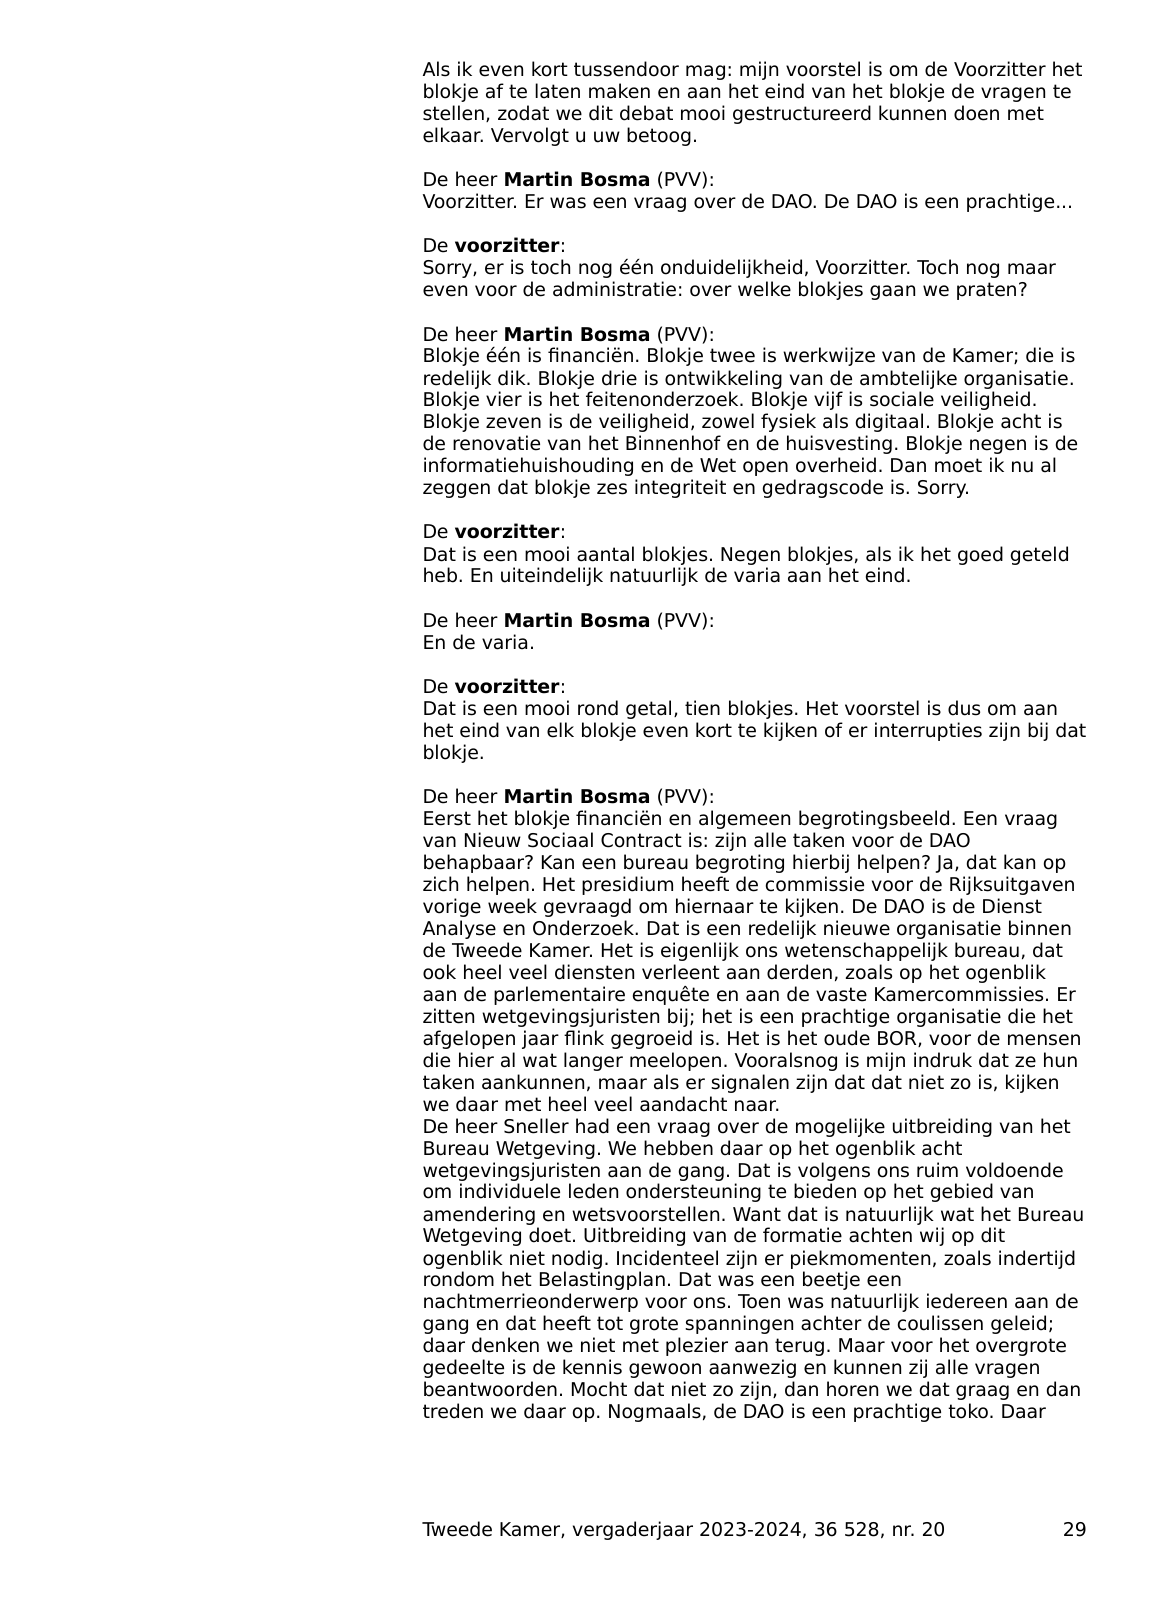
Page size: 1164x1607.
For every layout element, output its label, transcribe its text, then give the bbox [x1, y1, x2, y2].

text De heer Martin Bosma (PVV): [422, 323, 1087, 345]
text De voorzitter: [422, 235, 1087, 257]
text Blokje één is financiën. Blokje twee is werkwijze van de Kamer; die is redelijk dik. Blokje drie is ontwikkeling van de ambtelijke organisatie. Blokje vier is het feitenonderzoek. Blokje vijf is sociale veiligheid. Blokje zeven is de veiligheid, zowel fysiek als digitaal. Blokje acht is de renovatie van het Binnenhof en de huisvesting. Blokje negen is de informatiehuishouding en de Wet open overheid. Dan moet ik nu al zeggen dat blokje zes integriteit en gedragscode is. Sorry. [422, 345, 1087, 499]
text En de varia. [422, 632, 1087, 653]
text De heer Sneller had een vraag over de mogelijke uitbreiding van het Bureau Wetgeving. We hebben daar op het ogenblik acht wetgevingsjuristen aan de gang. Dat is volgens ons ruim voldoende om individuele leden ondersteuning te bieden op het gebied van amendering en wetsvoorstellen. Want dat is natuurlijk wat het Bureau Wetgeving doet. Uitbreiding van de formatie achten wij op dit ogenblik niet nodig. Incidenteel zijn er piekmomenten, zoals indertijd rondom het Belastingplan. Dat was een beetje een nachtmerrieonderwerp voor ons. Toen was natuurlijk iedereen aan de gang en dat heeft tot grote spanningen achter de coulissen geleid; daar denken we niet met plezier aan terug. Maar voor het overgrote gedeelte is de kennis gewoon aanwezig en kunnen zij alle vragen beantwoorden. Mocht dat niet zo zijn, dan horen we dat graag en dan treden we daar op. Nogmaals, de DAO is een prachtige toko. Daar [422, 1116, 1087, 1423]
text De heer Martin Bosma (PVV): [422, 786, 1087, 808]
text Dat is een mooi rond getal, tien blokjes. Het voorstel is dus om aan het eind van elk blokje even kort te kijken of er interrupties zijn bij dat blokje. [422, 698, 1087, 764]
text Voorzitter. Er was een vraag over de DAO. De DAO is een prachtige... [422, 191, 1087, 213]
text Sorry, er is toch nog één onduidelijkheid, Voorzitter. Toch nog maar even voor de administratie: over welke blokjes gaan we praten? [422, 257, 1087, 301]
text Eerst het blokje financiën en algemeen begrotingsbeeld. Een vraag van Nieuw Sociaal Contract is: zijn alle taken voor de DAO behapbaar? Kan een bureau begroting hierbij helpen? Ja, dat kan op zich helpen. Het presidium heeft de commissie voor de Rijksuitgaven vorige week gevraagd om hiernaar te kijken. De DAO is de Dienst Analyse en Onderzoek. Dat is een redelijk nieuwe organisatie binnen de Tweede Kamer. Het is eigenlijk ons wetenschappelijk bureau, dat ook heel veel diensten verleent aan derden, zoals op het ogenblik aan de parlementaire enquête en aan de vaste Kamercommissies. Er zitten wetgevingsjuristen bij; het is een prachtige organisatie die het afgelopen jaar flink gegroeid is. Het is het oude BOR, voor de mensen die hier al wat langer meelopen. Vooralsnog is mijn indruk dat ze hun taken aankunnen, maar als er signalen zijn dat dat niet zo is, kijken we daar met heel veel aandacht naar. [422, 808, 1087, 1116]
text De voorzitter: [422, 676, 1087, 698]
text Als ik even kort tussendoor mag: mijn voorstel is om de Voorzitter het blokje af te laten maken en aan het eind van het blokje de vragen te stellen, zodat we dit debat mooi gestructureerd kunnen doen met elkaar. Vervolgt u uw betoog. [422, 59, 1087, 147]
text De heer Martin Bosma (PVV): [422, 609, 1087, 632]
text De voorzitter: [422, 521, 1087, 543]
text Dat is een mooi aantal blokjes. Negen blokjes, als ik het goed geteld heb. En uiteindelijk natuurlijk de varia aan het eind. [422, 543, 1087, 587]
text De heer Martin Bosma (PVV): [422, 169, 1087, 191]
